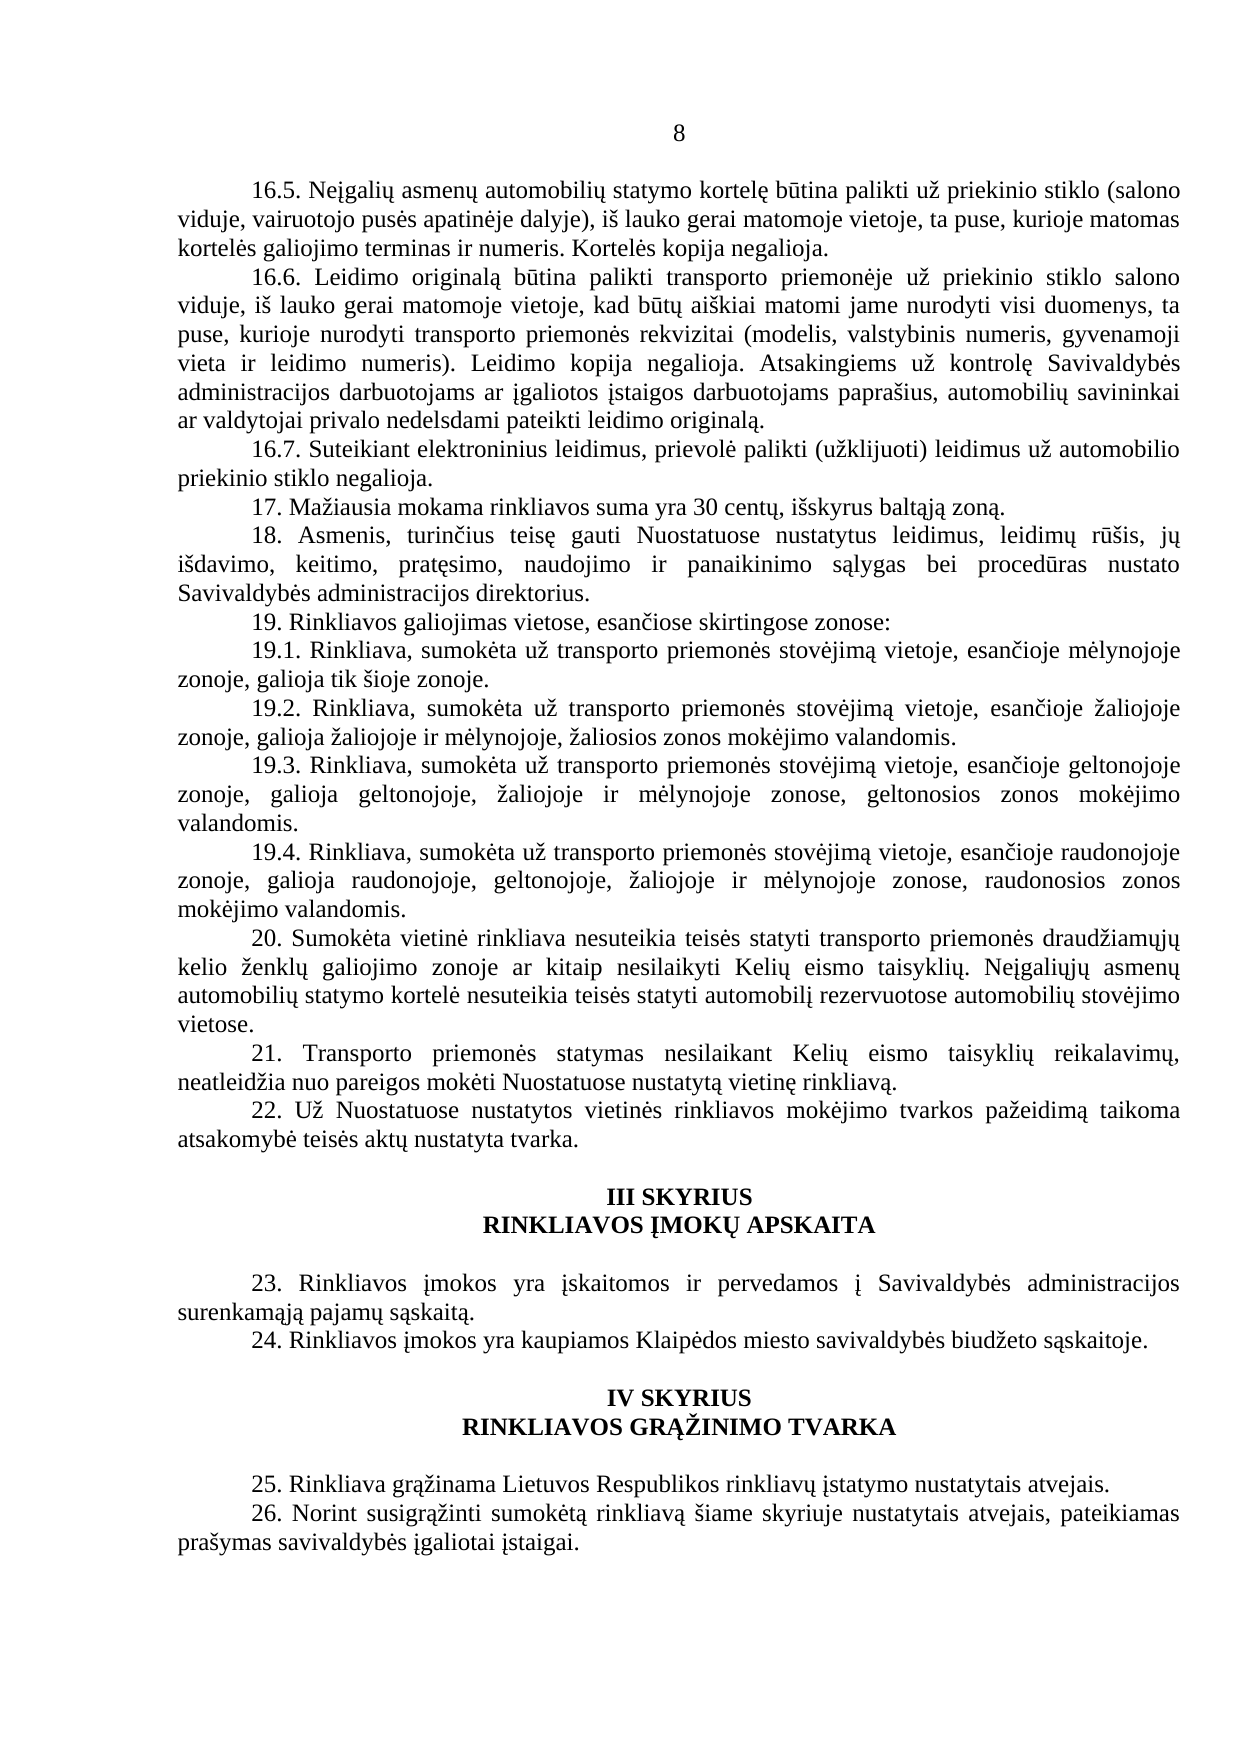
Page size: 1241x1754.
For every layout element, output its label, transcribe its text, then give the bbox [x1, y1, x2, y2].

text 19.3. Rinkliava, sumokėta už transporto priemonės stovėjimą vietoje, esančioje geltonojoje zonoje, galioja geltonojoje, žaliojoje ir mėlynojoje zonose, geltonosios zonos mokėjimo valandomis. [177, 751, 1181, 837]
text 26. Norint susigrąžinti sumokėtą rinkliavą šiame skyriuje nustatytais atvejais, pateikiamas prašymas savivaldybės įgaliotai įstaigai. [177, 1498, 1181, 1556]
text 19.1. Rinkliava, sumokėta už transporto priemonės stovėjimą vietoje, esančioje mėlynojoje zonoje, galioja tik šioje zonoje. [177, 636, 1181, 693]
text 16.6. Leidimo originalą būtina palikti transporto priemonėje už priekinio stiklo salono viduje, iš lauko gerai matomoje vietoje, kad būtų aiškiai matomi jame nurodyti visi duomenys, ta puse, kurioje nurodyti transporto priemonės rekvizitai (modelis, valstybinis numeris, gyvenamoji vieta ir leidimo numeris). Leidimo kopija negalioja. Atsakingiems už kontrolę Savivaldybės administracijos darbuotojams ar įgaliotos įstaigos darbuotojams paprašius, automobilių savininkai ar valdytojai privalo nedelsdami pateikti leidimo originalą. [177, 262, 1181, 434]
text 19.2. Rinkliava, sumokėta už transporto priemonės stovėjimą vietoje, esančioje žaliojoje zonoje, galioja žaliojoje ir mėlynojoje, žaliosios zonos mokėjimo valandomis. [177, 693, 1181, 751]
text IV SKYRIUS [177, 1383, 1181, 1412]
text 17. Mažiausia mokama rinkliavos suma yra 30 centų, išskyrus baltąją zoną. [177, 492, 1181, 521]
text 16.5. Neįgalių asmenų automobilių statymo kortelę būtina palikti už priekinio stiklo (salono viduje, vairuotojo pusės apatinėje dalyje), iš lauko gerai matomoje vietoje, ta puse, kurioje matomas kortelės galiojimo terminas ir numeris. Kortelės kopija negalioja. [177, 176, 1181, 262]
text 24. Rinkliavos įmokos yra kaupiamos Klaipėdos miesto savivaldybės biudžeto sąskaitoje. [177, 1326, 1181, 1354]
text 20. Sumokėta vietinė rinkliava nesuteikia teisės statyti transporto priemonės draudžiamųjų kelio ženklų galiojimo zonoje ar kitaip nesilaikyti Kelių eismo taisyklių. Neįgaliųjų asmenų automobilių statymo kortelė nesuteikia teisės statyti automobilį rezervuotose automobilių stovėjimo vietose. [177, 923, 1181, 1038]
text 25. Rinkliava grąžinama Lietuvos Respublikos rinkliavų įstatymo nustatytais atvejais. [177, 1469, 1181, 1498]
text 18. Asmenis, turinčius teisę gauti Nuostatuose nustatytus leidimus, leidimų rūšis, jų išdavimo, keitimo, pratęsimo, naudojimo ir panaikinimo sąlygas bei procedūras nustato Savivaldybės administracijos direktorius. [177, 521, 1181, 607]
text 23. Rinkliavos įmokos yra įskaitomos ir pervedamos į Savivaldybės administracijos surenkamąją pajamų sąskaitą. [177, 1268, 1181, 1326]
text 19. Rinkliavos galiojimas vietose, esančiose skirtingose zonose: [177, 607, 1181, 636]
text RINKLIAVOS GRĄŽINIMO TVARKA [177, 1412, 1181, 1441]
text 16.7. Suteikiant elektroninius leidimus, prievolė palikti (užklijuoti) leidimus už automobilio priekinio stiklo negalioja. [177, 434, 1181, 492]
text 19.4. Rinkliava, sumokėta už transporto priemonės stovėjimą vietoje, esančioje raudonojoje zonoje, galioja raudonojoje, geltonojoje, žaliojoje ir mėlynojoje zonose, raudonosios zonos mokėjimo valandomis. [177, 837, 1181, 923]
text III SKYRIUS [177, 1182, 1181, 1211]
text 21. Transporto priemonės statymas nesilaikant Kelių eismo taisyklių reikalavimų, neatleidžia nuo pareigos mokėti Nuostatuose nustatytą vietinę rinkliavą. [177, 1038, 1181, 1096]
text 22. Už Nuostatuose nustatytos vietinės rinkliavos mokėjimo tvarkos pažeidimą taikoma atsakomybė teisės aktų nustatyta tvarka. [177, 1096, 1181, 1153]
text RINKLIAVOS ĮMOKŲ APSKAITA [177, 1211, 1181, 1239]
